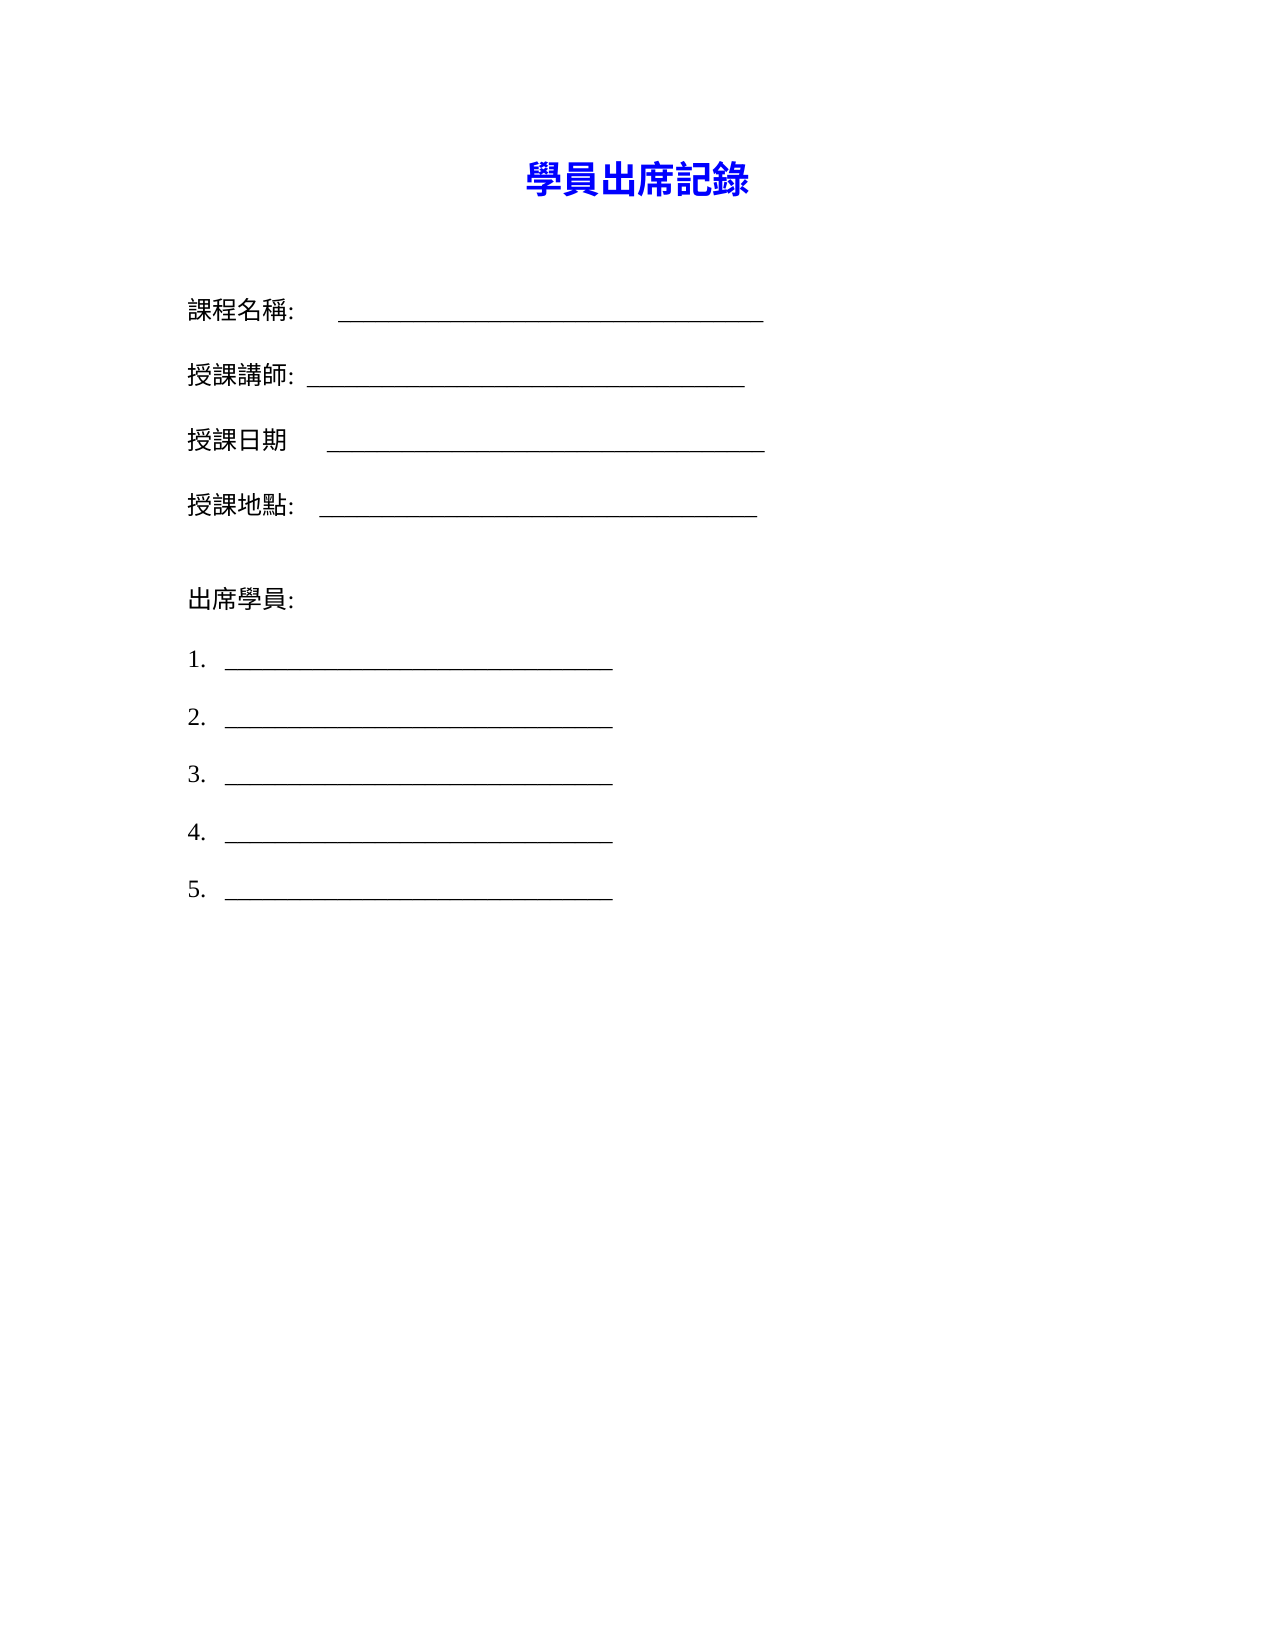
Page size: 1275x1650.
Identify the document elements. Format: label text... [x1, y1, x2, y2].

text 授課地點: ___________________________________ [187, 486, 1087, 522]
text 學員出席記錄 [187, 150, 1087, 204]
list _______________________________ [187, 759, 1087, 788]
list _______________________________ [187, 817, 1087, 846]
list _______________________________ [187, 874, 1087, 903]
text 課程名稱: __________________________________ [187, 291, 1087, 327]
list _______________________________ [187, 644, 1087, 673]
text 出席學員: [187, 579, 1087, 616]
text 授課講師: ___________________________________ [187, 356, 1087, 392]
text 授課日期 ___________________________________ [187, 421, 1087, 457]
list _______________________________ [187, 702, 1087, 731]
